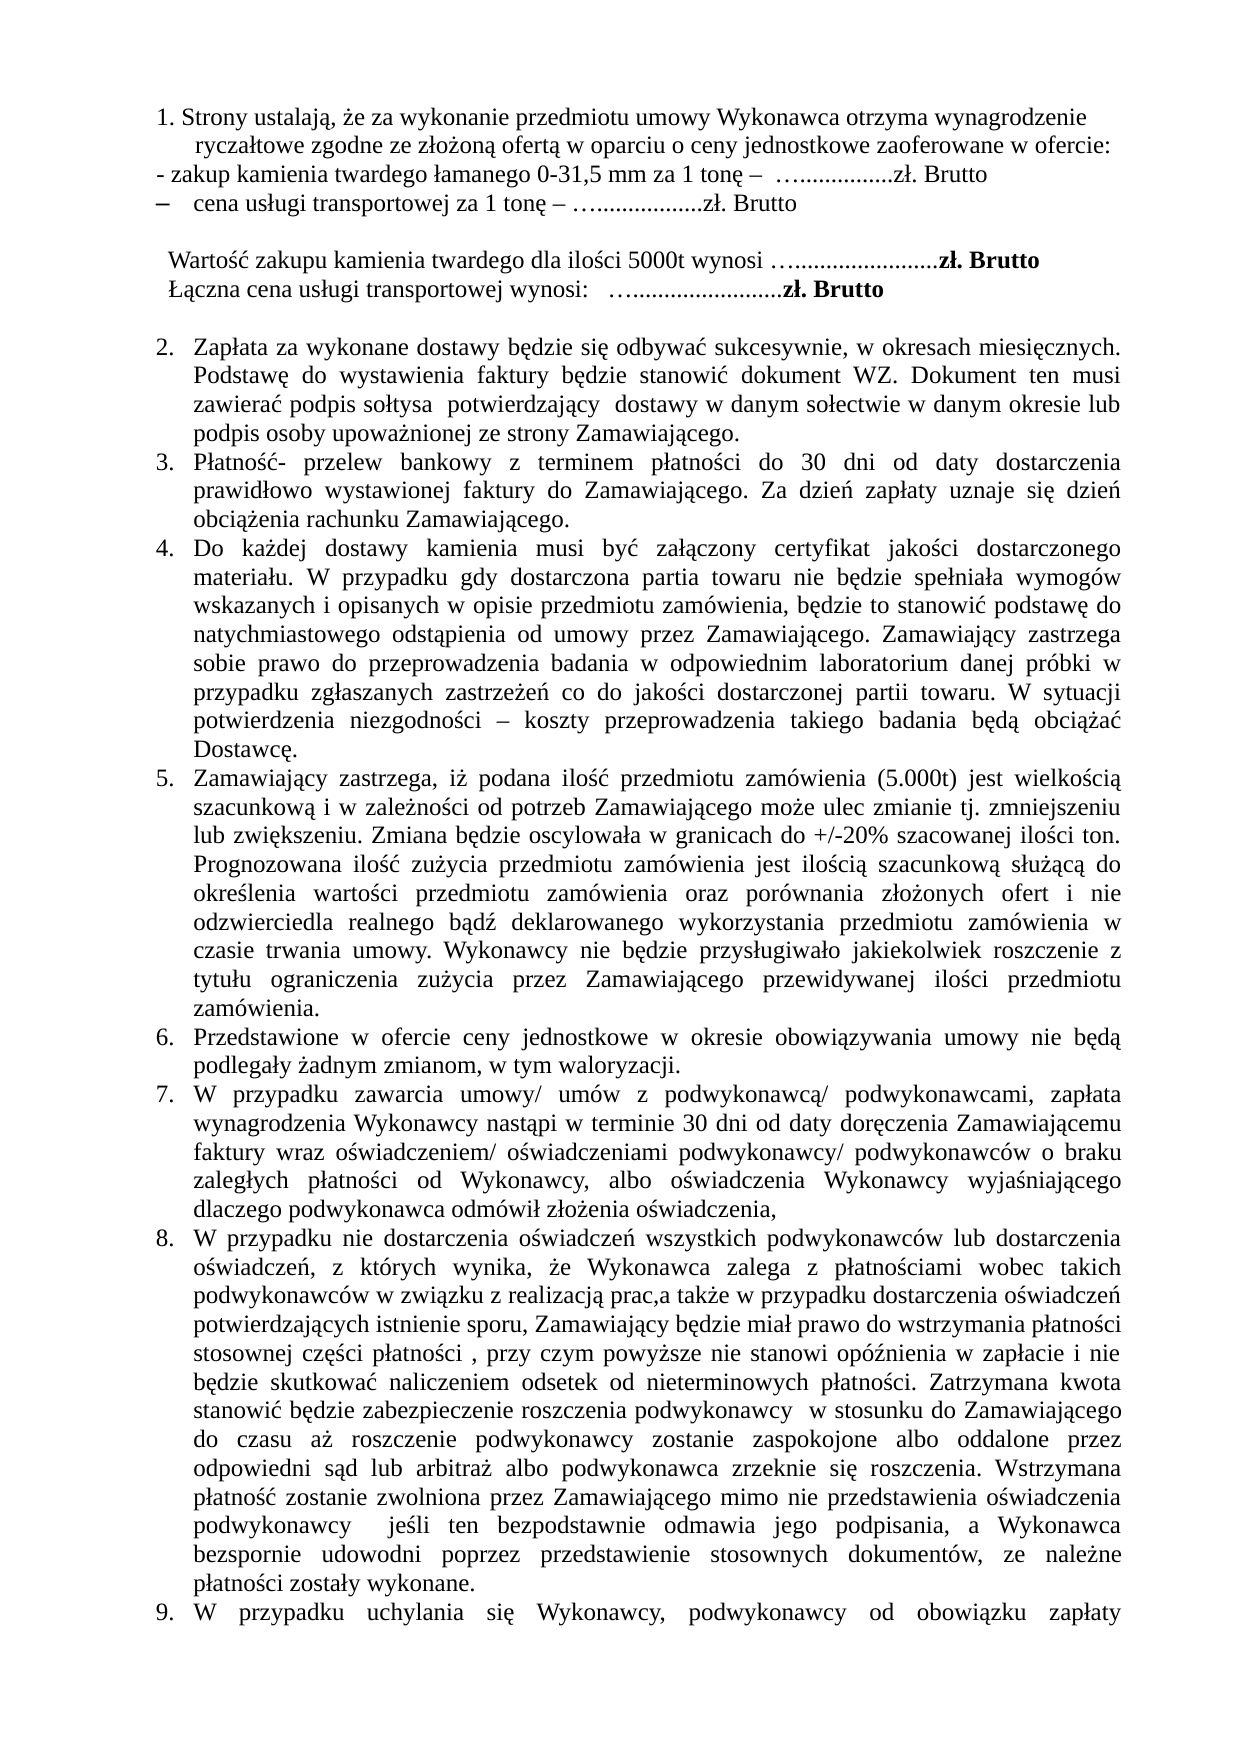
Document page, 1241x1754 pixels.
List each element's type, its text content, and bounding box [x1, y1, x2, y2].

list cena usługi transportowej za 1 tonę – ….................zł. Brutto [156, 188, 1122, 217]
list W przypadku nie dostarczenia oświadczeń wszystkich podwykonawców lub dostarczenia oświadczeń, z których wynika, że Wykonawca zalega z płatnościami wobec takich podwykonawców w związku z realizacją prac,a także w przypadku dostarczenia oświadczeń potwierdzających istnienie sporu, Zamawiający będzie miał prawo do wstrzymania płatności stosownej części płatności , przy czym powyższe nie stanowi opóźnienia w zapłacie i nie będzie skutkować naliczeniem odsetek od nieterminowych płatności. Zatrzymana kwota stanowić będzie zabezpieczenie roszczenia podwykonawcy w stosunku do Zamawiającego do czasu aż roszczenie podwykonawcy zostanie zaspokojone albo oddalone przez odpowiedni sąd lub arbitraż albo podwykonawca zrzeknie się roszczenia. Wstrzymana płatność zostanie zwolniona przez Zamawiającego mimo nie przedstawienia oświadczenia podwykonawcy jeśli ten bezpodstawnie odmawia jego podpisania, a Wykonawca bezspornie udowodni poprzez przedstawienie stosownych dokumentów, ze należne płatności zostały wykonane. [156, 1223, 1122, 1597]
text 1. Strony ustalają, że za wykonanie przedmiotu umowy Wykonawca otrzyma wynagrodzenie ryczałtowe zgodne ze złożoną ofertą w oparciu o ceny jednostkowe zaoferowane w ofercie: [156, 102, 1122, 159]
list Zamawiający zastrzega, iż podana ilość przedmiotu zamówienia (5.000t) jest wielkością szacunkową i w zależności od potrzeb Zamawiającego może ulec zmianie tj. zmniejszeniu lub zwiększeniu. Zmiana będzie oscylowała w granicach do +/-20% szacowanej ilości ton. Prognozowana ilość zużycia przedmiotu zamówienia jest ilością szacunkową służącą do określenia wartości przedmiotu zamówienia oraz porównania złożonych ofert i nie odzwierciedla realnego bądź deklarowanego wykorzystania przedmiotu zamówienia w czasie trwania umowy. Wykonawcy nie będzie przysługiwało jakiekolwiek roszczenie z tytułu ograniczenia zużycia przez Zamawiającego przewidywanej ilości przedmiotu zamówienia. [156, 763, 1122, 1022]
list Zapłata za wykonane dostawy będzie się odbywać sukcesywnie, w okresach miesięcznych. Podstawę do wystawienia faktury będzie stanowić dokument WZ. Dokument ten musi zawierać podpis sołtysa potwierdzający dostawy w danym sołectwie w danym okresie lub podpis osoby upoważnionej ze strony Zamawiającego. [156, 332, 1122, 447]
text - zakup kamienia twardego łamanego 0-31,5 mm za 1 tonę – …...............zł. Brutto [156, 159, 1122, 188]
list W przypadku uchylania się Wykonawcy, podwykonawcy od obowiązku zapłaty [156, 1597, 1122, 1625]
list Do każdej dostawy kamienia musi być załączony certyfikat jakości dostarczonego materiału. W przypadku gdy dostarczona partia towaru nie będzie spełniała wymogów wskazanych i opisanych w opisie przedmiotu zamówienia, będzie to stanowić podstawę do natychmiastowego odstąpienia od umowy przez Zamawiającego. Zamawiający zastrzega sobie prawo do przeprowadzenia badania w odpowiednim laboratorium danej próbki w przypadku zgłaszanych zastrzeżeń co do jakości dostarczonej partii towaru. W sytuacji potwierdzenia niezgodności – koszty przeprowadzenia takiego badania będą obciążać Dostawcę. [156, 533, 1122, 763]
list Płatność- przelew bankowy z terminem płatności do 30 dni od daty dostarczenia prawidłowo wystawionej faktury do Zamawiającego. Za dzień zapłaty uznaje się dzień obciążenia rachunku Zamawiającego. [156, 447, 1122, 533]
list W przypadku zawarcia umowy/ umów z podwykonawcą/ podwykonawcami, zapłata wynagrodzenia Wykonawcy nastąpi w terminie 30 dni od daty doręczenia Zamawiającemu faktury wraz oświadczeniem/ oświadczeniami podwykonawcy/ podwykonawców o braku zaległych płatności od Wykonawcy, albo oświadczenia Wykonawcy wyjaśniającego dlaczego podwykonawca odmówił złożenia oświadczenia, [156, 1079, 1122, 1223]
text Łączna cena usługi transportowej wynosi: …........................zł. Brutto [118, 274, 1122, 303]
text Wartość zakupu kamienia twardego dla ilości 5000t wynosi ….......................zł. Brutto [118, 245, 1122, 274]
list Przedstawione w ofercie ceny jednostkowe w okresie obowiązywania umowy nie będą podlegały żadnym zmianom, w tym waloryzacji. [156, 1022, 1122, 1079]
